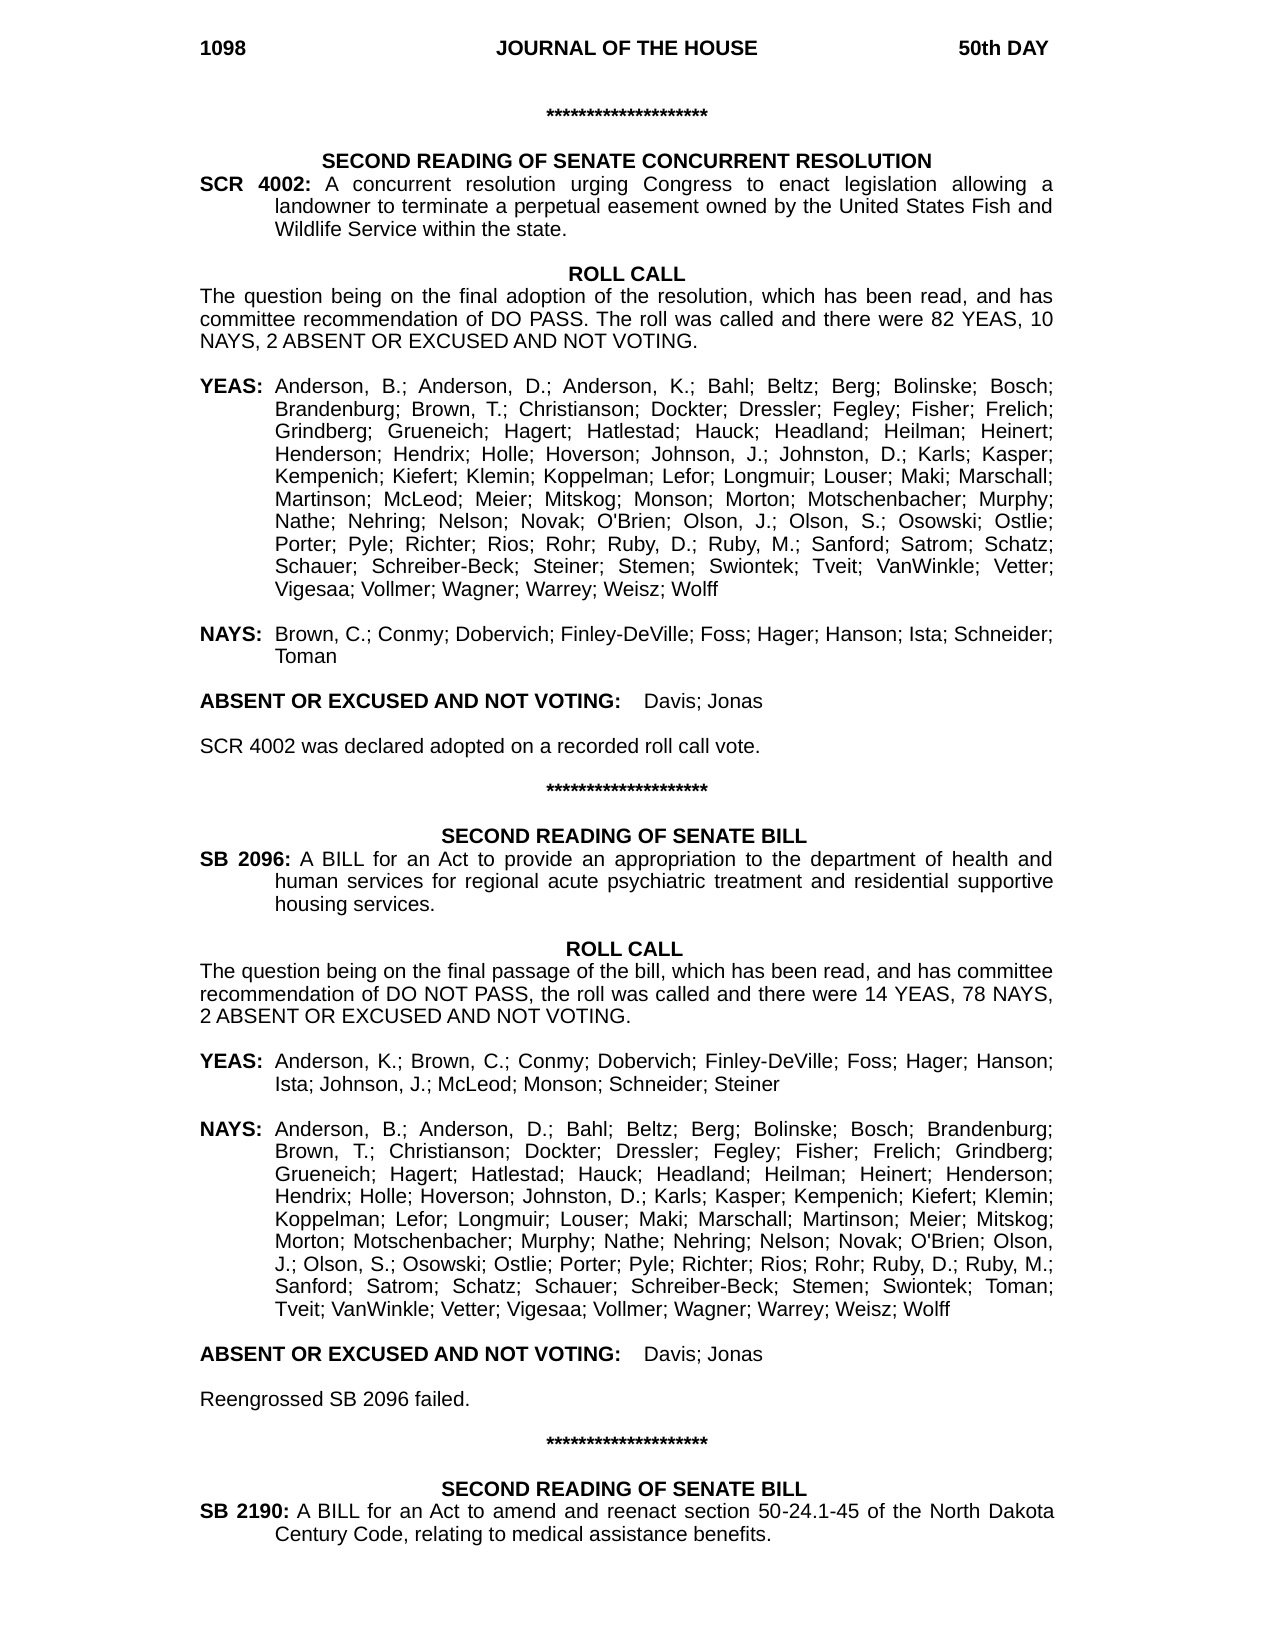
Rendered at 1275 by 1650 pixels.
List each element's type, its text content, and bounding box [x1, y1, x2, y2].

title ABSENT OR EXCUSED AND NOT VOTING: Davis; Jonas [199, 691, 1054, 713]
title ABSENT OR EXCUSED AND NOT VOTING: Davis; Jonas [199, 1343, 1054, 1366]
title NAYS: Brown, C.; Conmy; Dobervich; Finley-DeVille; Foss; Hager; Hanson; Ista; Schneider; Toman [199, 623, 1054, 668]
text ROLL CALL [199, 263, 1054, 286]
title SB 2190: A BILL for an Act to amend and reenact section 50‑24.1‑45 of the North Dakota Century Code, relating to medical assistance benefits. [199, 1501, 1054, 1546]
title YEAS: Anderson, B.; Anderson, D.; Anderson, K.; Bahl; Beltz; Berg; Bolinske; Bosch; Brandenburg; Brown, T.; Christianson; Dockter; Dressler; Fegley; Fisher; Frelich; Grindberg; Grueneich; Hagert; Hatlestad; Hauck; Headland; Heilman; Heinert; Henderson; Hendrix; Holle; Hoverson; Johnson, J.; Johnston, D.; Karls; Kasper; Kempenich; Kiefert; Klemin; Koppelman; Lefor; Longmuir; Louser; Maki; Marschall; Martinson; McLeod; Meier; Mitskog; Monson; Morton; Motschenbacher; Murphy; Nathe; Nehring; Nelson; Novak; O'Brien; Olson, J.; Olson, S.; Osowski; Ostlie; Porter; Pyle; Richter; Rios; Rohr; Ruby, D.; Ruby, M.; Sanford; Satrom; Schatz; Schauer; Schreiber-Beck; Steiner; Stemen; Swiontek; Tveit; VanWinkle; Vetter; Vigesaa; Vollmer; Wagner; Warrey; Weisz; Wolff [199, 376, 1054, 601]
text SECOND READING OF SENATE CONCURRENT RESOLUTION [199, 151, 1054, 173]
title NAYS: Anderson, B.; Anderson, D.; Bahl; Beltz; Berg; Bolinske; Bosch; Brandenburg; Brown, T.; Christianson; Dockter; Dressler; Fegley; Fisher; Frelich; Grindberg; Grueneich; Hagert; Hatlestad; Hauck; Headland; Heilman; Heinert; Henderson; Hendrix; Holle; Hoverson; Johnston, D.; Karls; Kasper; Kempenich; Kiefert; Klemin; Koppelman; Lefor; Longmuir; Louser; Maki; Marschall; Martinson; Meier; Mitskog; Morton; Motschenbacher; Murphy; Nathe; Nehring; Nelson; Novak; O'Brien; Olson, J.; Olson, S.; Osowski; Ostlie; Porter; Pyle; Richter; Rios; Rohr; Ruby, D.; Ruby, M.; Sanford; Satrom; Schatz; Schauer; Schreiber-Beck; Stemen; Swiontek; Toman; Tveit; VanWinkle; Vetter; Vigesaa; Vollmer; Wagner; Warrey; Weisz; Wolff [199, 1118, 1054, 1321]
text Reengrossed SB 2096 failed. [199, 1388, 1054, 1411]
title [0, 0, 118, 66]
title YEAS: Anderson, K.; Brown, C.; Conmy; Dobervich; Finley-DeVille; Foss; Hager; Hanson; Ista; Johnson, J.; McLeod; Monson; Schneider; Steiner [199, 1051, 1054, 1096]
text The question being on the final passage of the bill, which has been read, and has committee recommendation of DO NOT PASS, the roll was called and there were 14 YEAS, 78 NAYS, 2 ABSENT OR EXCUSED AND NOT VOTING. [199, 961, 1054, 1028]
text SECOND READING OF SENATE BILL [199, 826, 1054, 848]
text SCR 4002 was declared adopted on a recorded roll call vote. [199, 736, 1054, 758]
text The question being on the final adoption of the resolution, which has been read, and has committee recommendation of DO PASS. The roll was called and there were 82 YEAS, 10 NAYS, 2 ABSENT OR EXCUSED AND NOT VOTING. [199, 286, 1054, 353]
text ******************** [199, 106, 1054, 128]
subtitle Page 1098 [9, 9, 109, 57]
text ******************** [199, 781, 1054, 803]
title SB 2096: A BILL for an Act to provide an appropriation to the department of health and human services for regional acute psychiatric treatment and residential supportive housing services. [199, 848, 1054, 916]
text ROLL CALL [199, 938, 1054, 961]
title SCR 4002: A concurrent resolution urging Congress to enact legislation allowing a landowner to terminate a perpetual easement owned by the United States Fish and Wildlife Service within the state. [199, 173, 1054, 241]
text SECOND READING OF SENATE BILL [199, 1478, 1054, 1501]
text ******************** [199, 1433, 1054, 1456]
